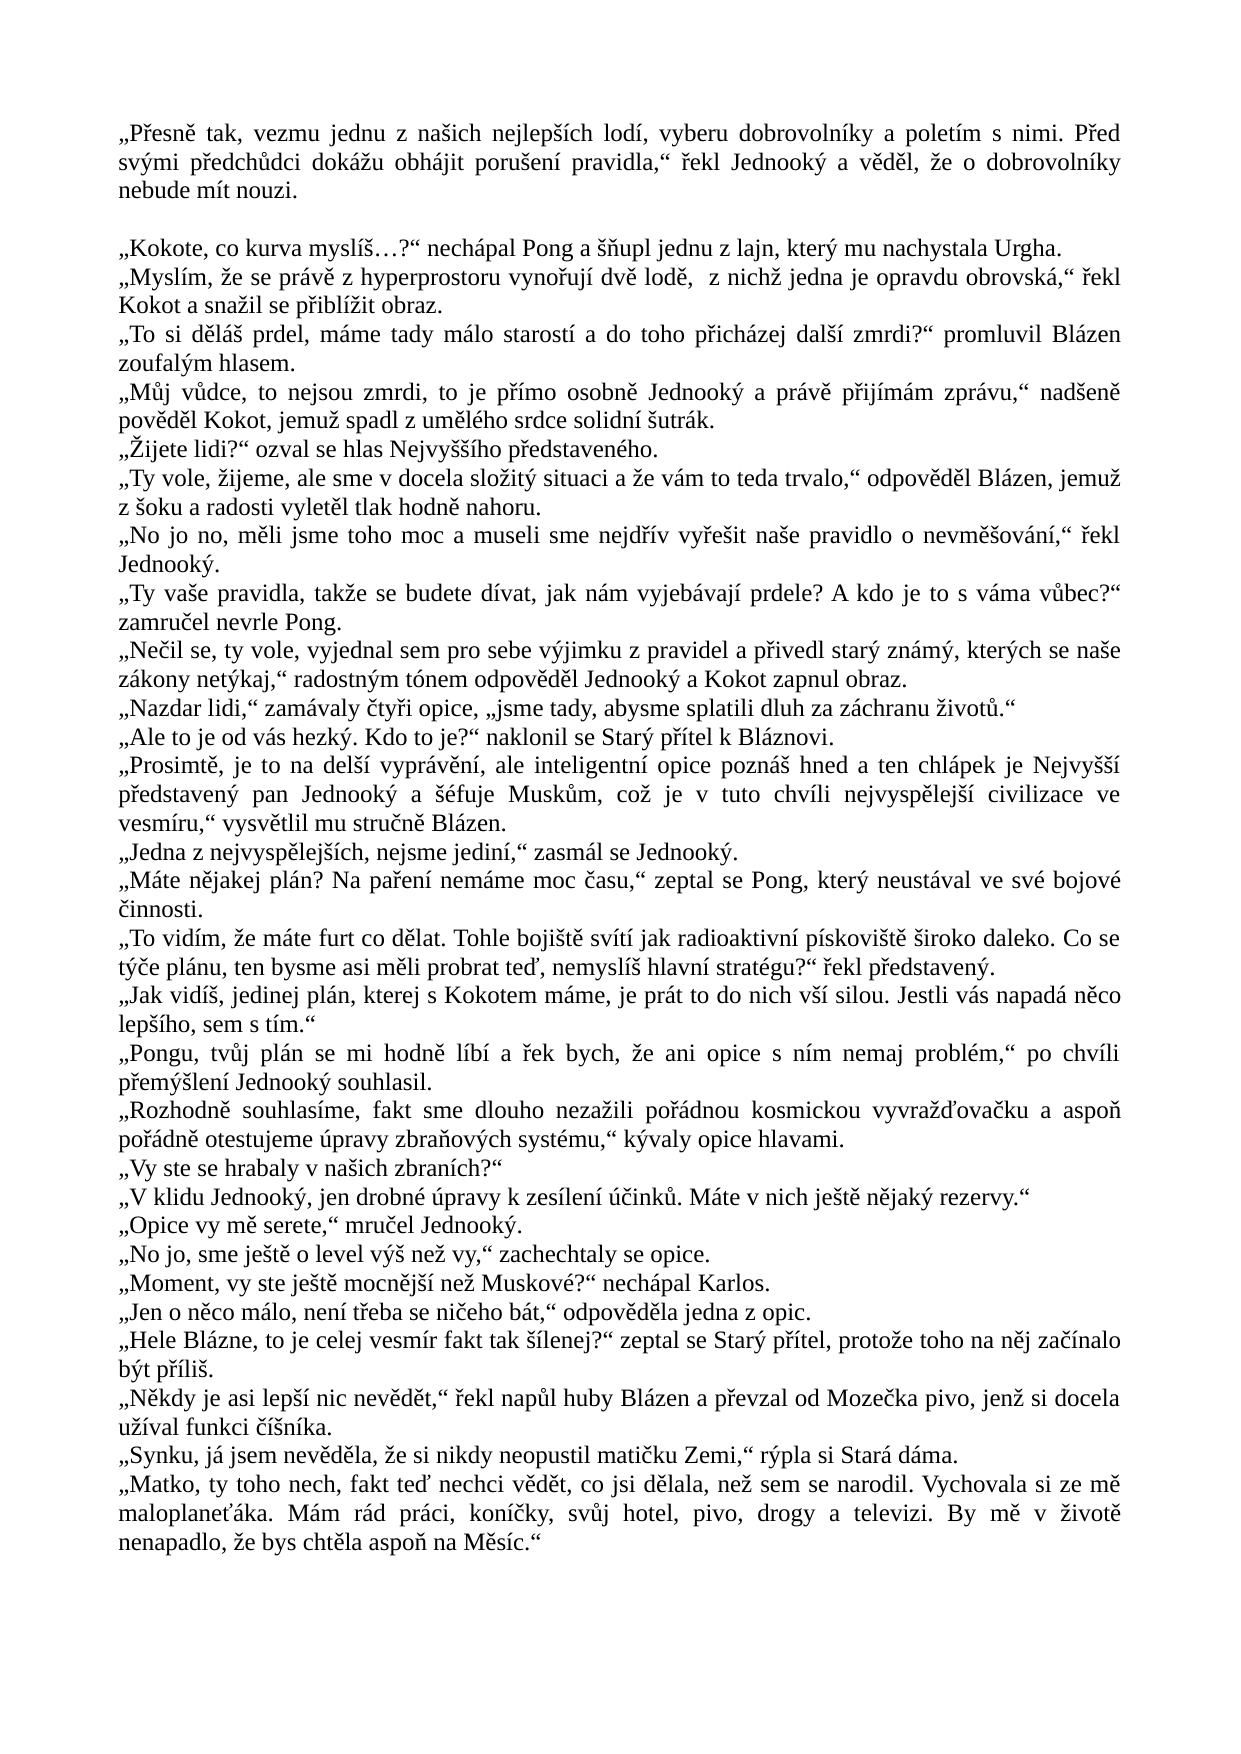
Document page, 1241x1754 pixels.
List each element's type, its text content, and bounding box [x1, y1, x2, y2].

text „To vidím, že máte furt co dělat. Tohle bojiště svítí jak radioaktivní pískoviště široko daleko. Co se týče plánu, ten bysme asi měli probrat teď, nemyslíš hlavní stratégu?“ řekl představený. [118, 923, 1122, 981]
text „Někdy je asi lepší nic nevědět,“ řekl napůl huby Blázen a převzal od Mozečka pivo, jenž si docela užíval funkci číšníka. [118, 1383, 1122, 1441]
text „Ty vaše pravidla, takže se budete dívat, jak nám vyjebávají prdele? A kdo je to s váma vůbec?“ zamručel nevrle Pong. [118, 578, 1122, 636]
text „Pongu, tvůj plán se mi hodně líbí a řek bych, že ani opice s ním nemaj problém,“ po chvíli přemýšlení Jednooký souhlasil. [118, 1038, 1122, 1096]
text „Synku, já jsem nevěděla, že si nikdy neopustil matičku Zemi,“ rýpla si Stará dáma. [118, 1441, 1122, 1469]
text „V klidu Jednooký, jen drobné úpravy k zesílení účinků. Máte v nich ještě nějaký rezervy.“ [118, 1182, 1122, 1211]
text „Kokote, co kurva myslíš…?“ nechápal Pong a šňupl jednu z lajn, který mu nachystala Urgha. [118, 233, 1122, 262]
text „Nazdar lidi,“ zamávaly čtyři opice, „jsme tady, abysme splatili dluh za záchranu životů.“ [118, 693, 1122, 722]
text „Můj vůdce, to nejsou zmrdi, to je přímo osobně Jednooký a právě přijímám zprávu,“ nadšeně pověděl Kokot, jemuž spadl z umělého srdce solidní šutrák. [118, 377, 1122, 434]
text „Ty vole, žijeme, ale sme v docela složitý situaci a že vám to teda trvalo,“ odpověděl Blázen, jemuž z šoku a radosti vyletěl tlak hodně nahoru. [118, 463, 1122, 521]
text „Hele Blázne, to je celej vesmír fakt tak šílenej?“ zeptal se Starý přítel, protože toho na něj začínalo být příliš. [118, 1326, 1122, 1383]
text „Vy ste se hrabaly v našich zbraních?“ [118, 1153, 1122, 1182]
text „To si děláš prdel, máme tady málo starostí a do toho přicházej další zmrdi?“ promluvil Blázen zoufalým hlasem. [118, 319, 1122, 377]
text „Nečil se, ty vole, vyjednal sem pro sebe výjimku z pravidel a přivedl starý známý, kterých se naše zákony netýkaj,“ radostným tónem odpověděl Jednooký a Kokot zapnul obraz. [118, 636, 1122, 693]
text „Jak vidíš, jedinej plán, kterej s Kokotem máme, je prát to do nich vší silou. Jestli vás napadá něco lepšího, sem s tím.“ [118, 981, 1122, 1038]
text „Prosimtě, je to na delší vyprávění, ale inteligentní opice poznáš hned a ten chlápek je Nejvyšší představený pan Jednooký a šéfuje Muskům, což je v tuto chvíli nejvyspělejší civilizace ve vesmíru,“ vysvětlil mu stručně Blázen. [118, 751, 1122, 837]
text „Jen o něco málo, není třeba se ničeho bát,“ odpověděla jedna z opic. [118, 1297, 1122, 1326]
text „Myslím, že se právě z hyperprostoru vynořují dvě lodě, z nichž jedna je opravdu obrovská,“ řekl Kokot a snažil se přiblížit obraz. [118, 262, 1122, 319]
text „Žijete lidi?“ ozval se hlas Nejvyššího představeného. [118, 434, 1122, 463]
text „No jo no, měli jsme toho moc a museli sme nejdřív vyřešit naše pravidlo o nevměšování,“ řekl Jednooký. [118, 521, 1122, 578]
text „Přesně tak, vezmu jednu z našich nejlepších lodí, vyberu dobrovolníky a poletím s nimi. Před svými předchůdci dokážu obhájit porušení pravidla,“ řekl Jednooký a věděl, že o dobrovolníky nebude mít nouzi. [118, 118, 1122, 204]
text „Rozhodně souhlasíme, fakt sme dlouho nezažili pořádnou kosmickou vyvražďovačku a aspoň pořádně otestujeme úpravy zbraňových systému,“ kývaly opice hlavami. [118, 1096, 1122, 1153]
text „Máte nějakej plán? Na paření nemáme moc času,“ zeptal se Pong, který neustával ve své bojové činnosti. [118, 866, 1122, 923]
text „Jedna z nejvyspělejších, nejsme jediní,“ zasmál se Jednooký. [118, 837, 1122, 866]
text „Opice vy mě serete,“ mručel Jednooký. [118, 1211, 1122, 1239]
text „No jo, sme ještě o level výš než vy,“ zachechtaly se opice. [118, 1239, 1122, 1268]
text „Matko, ty toho nech, fakt teď nechci vědět, co jsi dělala, než sem se narodil. Vychovala si ze mě maloplaneťáka. Mám rád práci, koníčky, svůj hotel, pivo, drogy a televizi. By mě v životě nenapadlo, že bys chtěla aspoň na Měsíc.“ [118, 1469, 1122, 1556]
text „Ale to je od vás hezký. Kdo to je?“ naklonil se Starý přítel k Bláznovi. [118, 722, 1122, 751]
text „Moment, vy ste ještě mocnější než Muskové?“ nechápal Karlos. [118, 1268, 1122, 1297]
